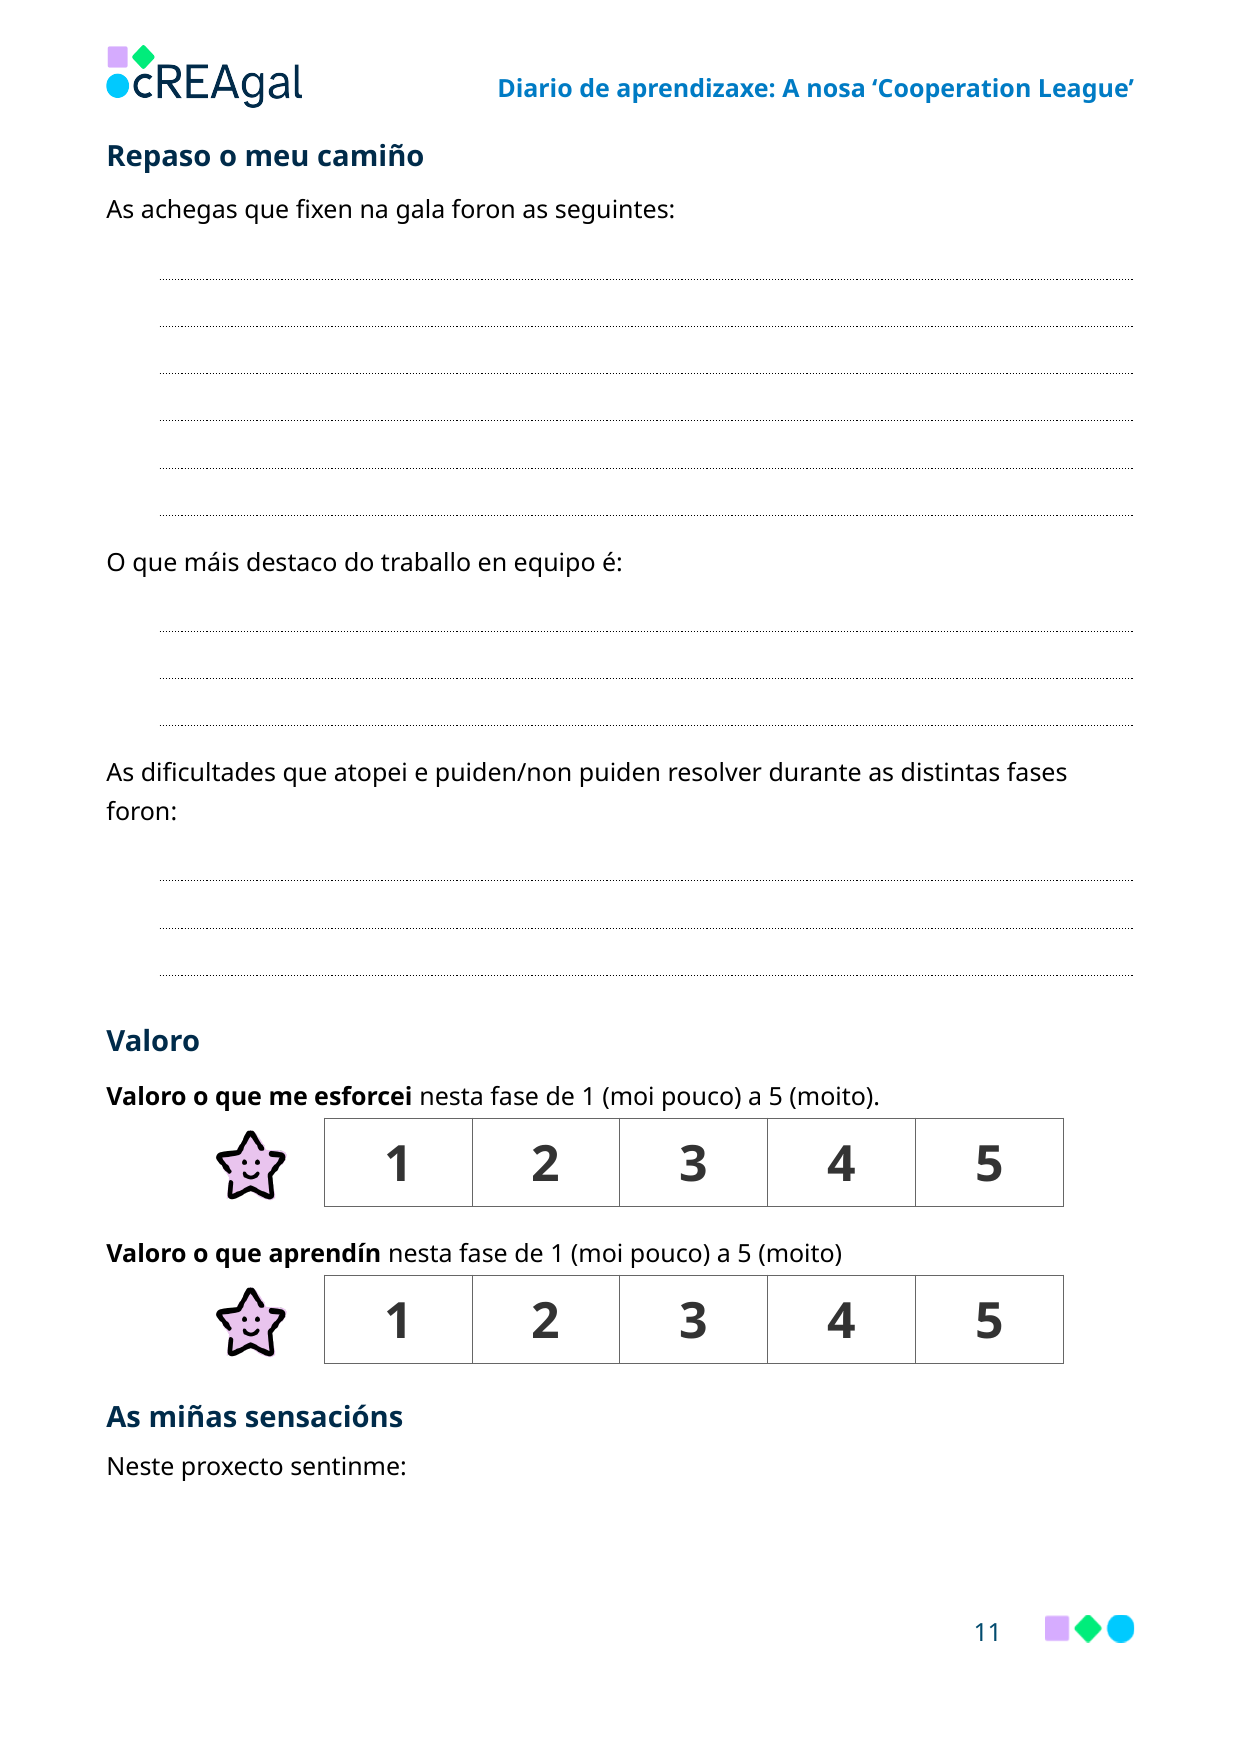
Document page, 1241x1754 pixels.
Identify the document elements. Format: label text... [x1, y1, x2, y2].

table_header 3 [620, 1276, 767, 1363]
picture [1045, 1615, 1118, 1643]
table_cell [160, 678, 1134, 725]
subtitle As miñas sensacións [106, 1397, 1134, 1436]
table_cell [160, 468, 1134, 515]
subtitle Valoro [106, 1020, 1134, 1060]
table_header [177, 1118, 324, 1206]
table_header 5 [916, 1119, 1063, 1206]
text As achegas que fixen na gala foron as seguintes: [106, 192, 1134, 226]
table_header [160, 231, 1134, 278]
text As dificultades que atopei e puiden/non puiden resolver durante as distintas fases foron: [106, 755, 1134, 828]
table_cell [160, 373, 1134, 420]
table_header 3 [620, 1119, 767, 1206]
picture [1128, 1615, 1135, 1625]
table_header [160, 833, 1134, 880]
table_cell [160, 326, 1134, 373]
picture [208, 1124, 293, 1205]
subtitle Repaso o meu camiño [106, 135, 1134, 175]
table_header 4 [768, 1276, 915, 1363]
text Valoro o que me esforcei nesta fase de 1 (moi pouco) a 5 (moito). [106, 1078, 1134, 1112]
table_header 4 [768, 1119, 915, 1206]
table_cell [160, 631, 1134, 678]
picture [1124, 1631, 1135, 1643]
table_cell [160, 928, 1134, 975]
text Valoro o que aprendín nesta fase de 1 (moi pouco) a 5 (moito) [106, 1235, 1134, 1269]
table_header 5 [916, 1276, 1063, 1363]
picture [208, 1281, 293, 1362]
table_header 2 [473, 1276, 619, 1363]
text Neste proxecto sentinme: [106, 1449, 1134, 1483]
table_cell [160, 420, 1134, 468]
table_cell [160, 279, 1134, 326]
table_header 1 [325, 1276, 472, 1363]
table_header 1 [325, 1119, 472, 1206]
text O que máis destaco do traballo en equipo é: [106, 544, 1134, 578]
table_header [160, 584, 1134, 631]
table_header [177, 1275, 324, 1363]
table_header 2 [473, 1119, 619, 1206]
picture [106, 45, 302, 108]
table_cell [160, 880, 1134, 928]
